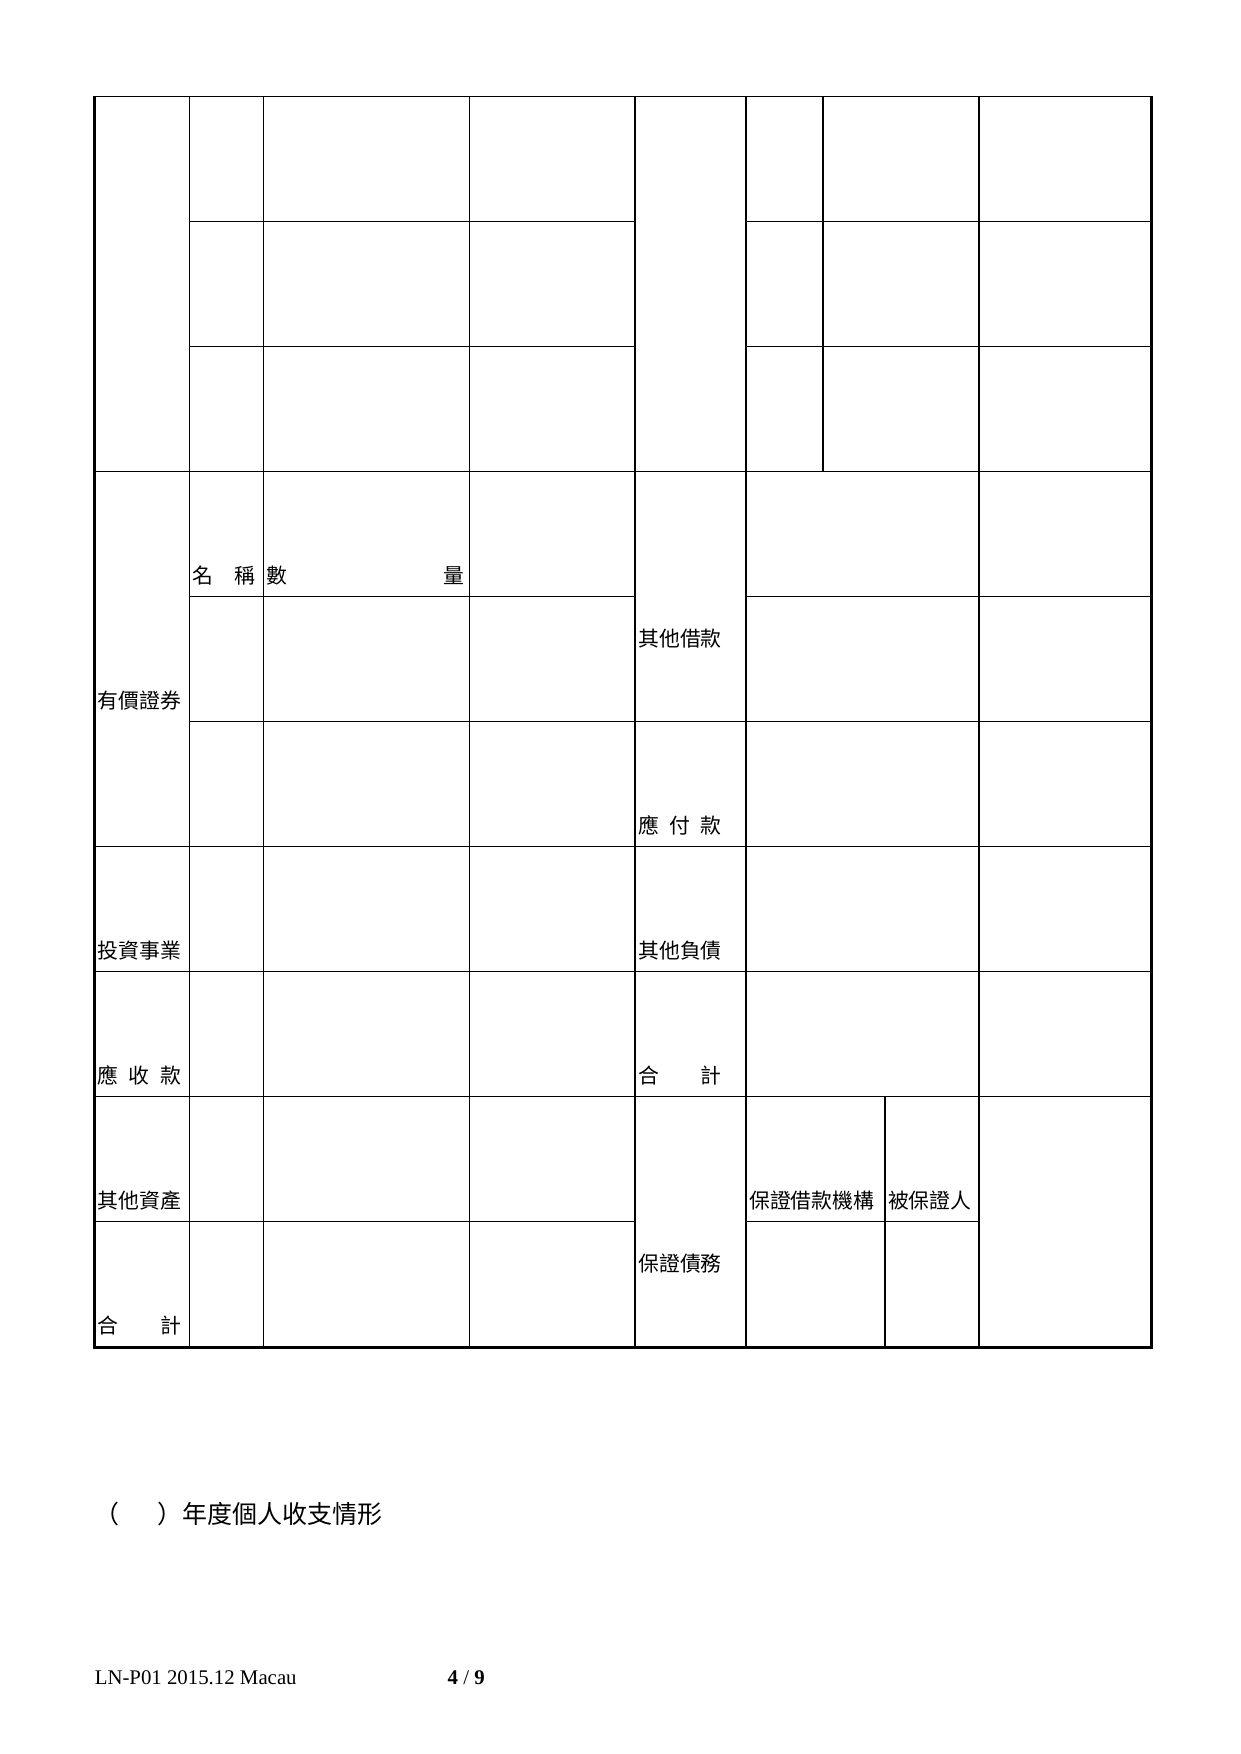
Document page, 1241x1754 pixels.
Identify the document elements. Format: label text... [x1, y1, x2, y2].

table_cell 名 稱 [190, 472, 263, 596]
table_cell 保證債務 [636, 1097, 745, 1346]
table_cell [747, 972, 978, 1096]
table_cell [190, 222, 263, 346]
table_cell [980, 722, 1150, 846]
table_cell 其他負債 [636, 847, 745, 971]
table_cell [824, 222, 978, 346]
table_cell [980, 847, 1150, 971]
table_cell [470, 347, 634, 471]
table_cell 應 收 款 [96, 972, 189, 1096]
table_cell [747, 722, 978, 846]
table_cell [980, 347, 1150, 471]
table_cell [264, 1097, 469, 1221]
table_cell [470, 222, 634, 346]
table_cell [190, 1222, 263, 1346]
table_cell [264, 347, 469, 471]
table_cell [470, 847, 634, 971]
table_cell 保證借款機構 [747, 1097, 884, 1221]
table_cell [980, 472, 1150, 596]
table_cell [470, 97, 634, 221]
table_cell [190, 722, 263, 846]
table_cell [747, 222, 822, 346]
table_cell 數 量 [264, 472, 469, 596]
table_cell [264, 222, 469, 346]
text （ ）年度個人收支情形 [94, 1471, 1146, 1533]
table_cell [190, 97, 263, 221]
table_cell [190, 1097, 263, 1221]
table_cell [747, 472, 978, 596]
table_cell [96, 97, 189, 471]
table_cell 合 計 [96, 1222, 189, 1346]
table_cell [190, 597, 263, 721]
table_cell [470, 1097, 634, 1221]
table_cell [980, 222, 1150, 346]
table_cell [190, 347, 263, 471]
table_cell [980, 1097, 1150, 1346]
table_cell [470, 722, 634, 846]
table_cell [264, 1222, 469, 1346]
table_cell [747, 1222, 884, 1346]
table_cell 其他資產 [96, 1097, 189, 1221]
table_cell [747, 97, 822, 221]
table_cell 投資事業 [96, 847, 189, 971]
table_cell 有價證券 [96, 472, 189, 846]
table_cell [264, 722, 469, 846]
table_cell [190, 972, 263, 1096]
table_cell [747, 597, 978, 721]
table_cell [264, 597, 469, 721]
table_cell 應 付 款 [636, 722, 745, 846]
table_cell [190, 847, 263, 971]
table_cell [264, 972, 469, 1096]
table_cell [470, 972, 634, 1096]
table_cell [824, 97, 978, 221]
table_cell [264, 847, 469, 971]
table_cell 被保證人 [886, 1097, 978, 1221]
table_cell [980, 597, 1150, 721]
table_cell [636, 97, 745, 471]
table_cell [886, 1222, 978, 1346]
table_cell [470, 1222, 634, 1346]
table_cell [470, 597, 634, 721]
table_cell [747, 347, 822, 471]
table_cell [747, 847, 978, 971]
table_cell 合 計 [636, 972, 745, 1096]
table_cell 其他借款 [636, 472, 745, 721]
table_cell [824, 347, 978, 471]
table_cell [470, 472, 634, 596]
table_cell [980, 97, 1150, 221]
table_cell [264, 97, 469, 221]
table_cell [980, 972, 1150, 1096]
